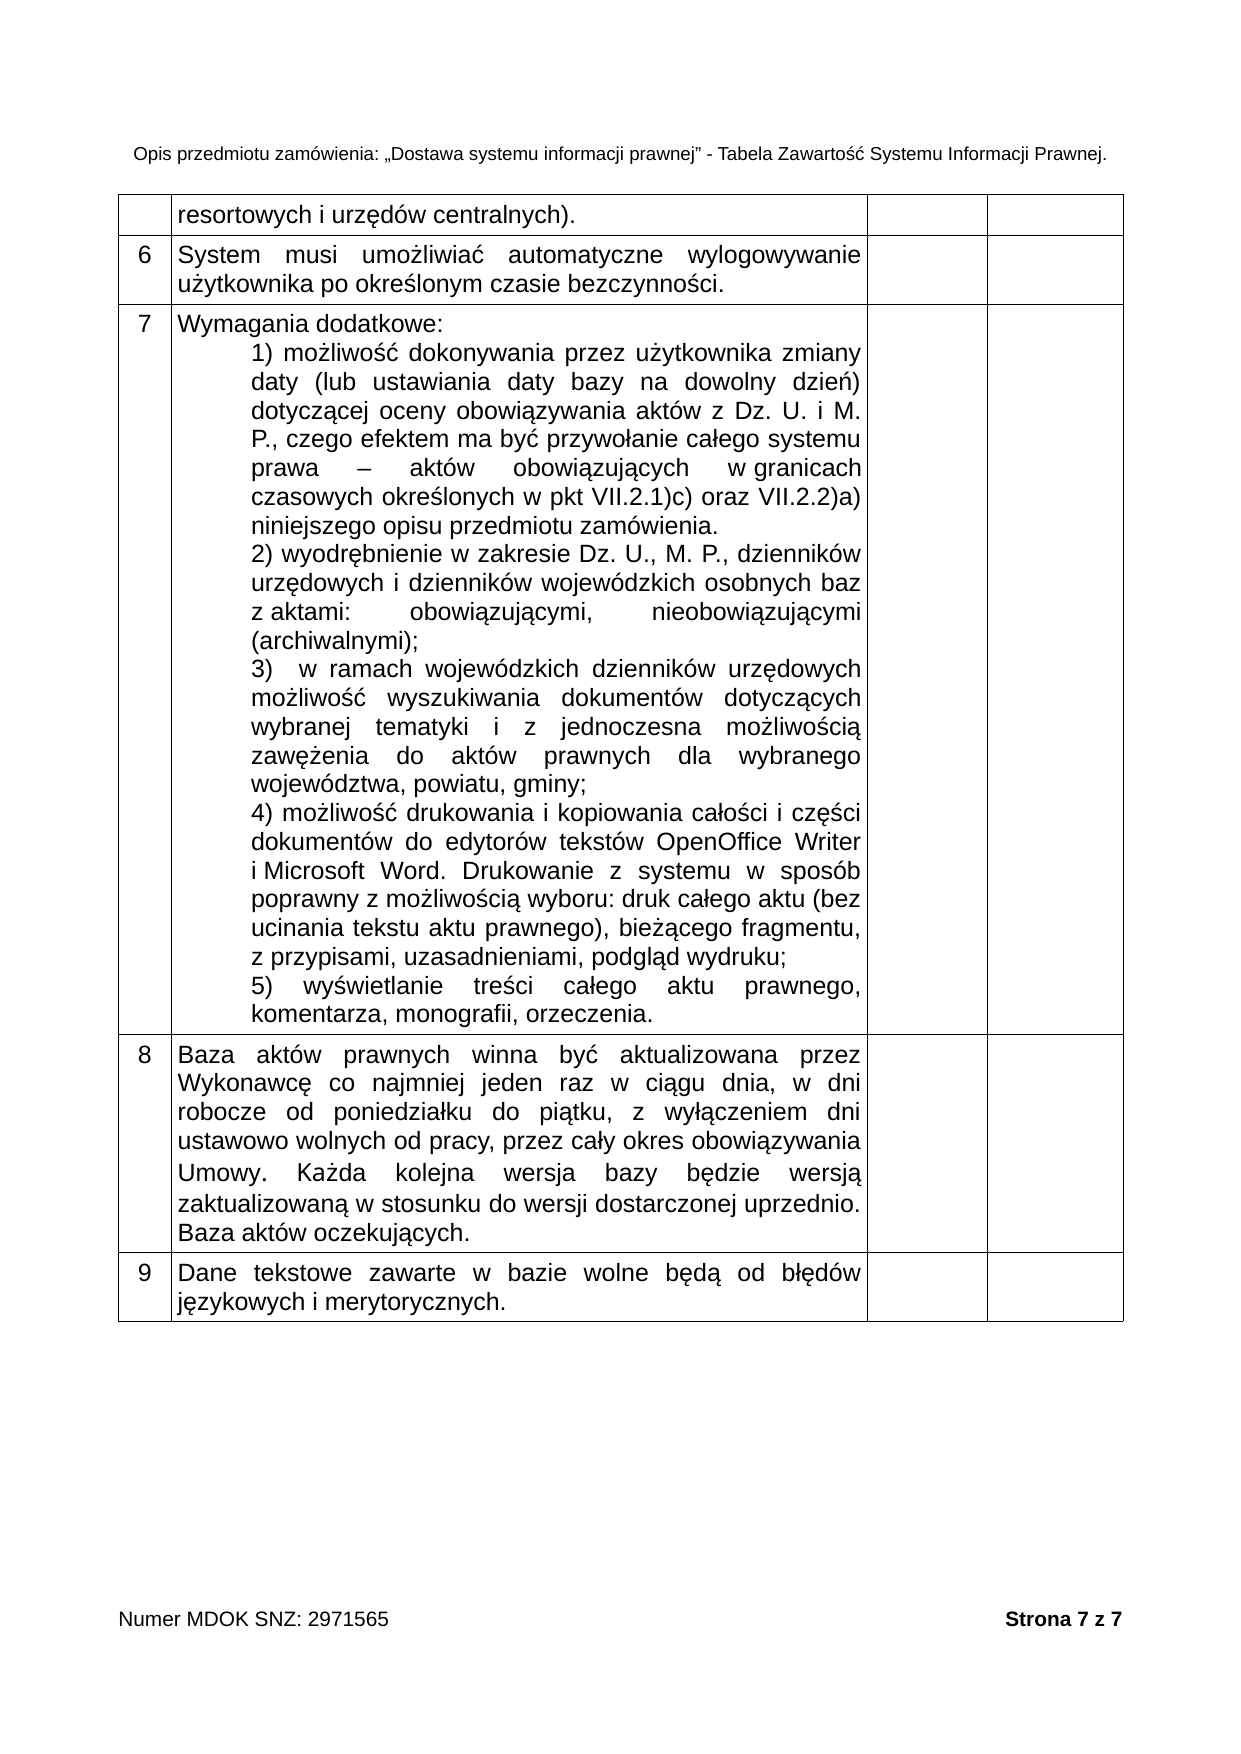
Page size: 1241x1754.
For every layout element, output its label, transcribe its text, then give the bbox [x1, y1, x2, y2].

table_cell Baza aktów prawnych winna być aktualizowana przez Wykonawcę co najmniej jeden raz w ciągu dnia, w dni robocze od poniedziałku do piątku, z wyłączeniem dni ustawowo wolnych od pracy, przez cały okres obowiązywania Umowy. Każda kolejna wersja bazy będzie wersją zaktualizowaną w stosunku do wersji dostarczonej uprzednio. Baza aktów oczekujących. [172, 1035, 867, 1252]
table_cell [988, 236, 1123, 303]
table_cell [868, 236, 987, 303]
table_cell [988, 305, 1123, 1034]
table_cell [868, 195, 987, 234]
table_cell [868, 305, 987, 1034]
table_cell [868, 1253, 987, 1321]
table_cell [119, 195, 171, 234]
table_cell Dane tekstowe zawarte w bazie wolne będą od błędów językowych i merytorycznych. [172, 1253, 867, 1321]
table_cell [988, 1253, 1123, 1321]
table_cell Wymagania dodatkowe: 1) możliwość dokonywania przez użytkownika zmiany daty (lub ustawiania daty bazy na dowolny dzień) dotyczącej oceny obowiązywania aktów z Dz. U. i M. P., czego efektem ma być przywołanie całego systemu prawa – aktów obowiązujących w granicach czasowych określonych w pkt VII.2.1)c) oraz VII.2.2)a) niniejszego opisu przedmiotu zamówienia. 2) wyodrębnienie w zakresie Dz. U., M. P., dzienników urzędowych i dzienników wojewódzkich osobnych baz z aktami: obowiązującymi, nieobowiązującymi (archiwalnymi); 3) w ramach wojewódzkich dzienników urzędowych możliwość wyszukiwania dokumentów dotyczących wybranej tematyki i z jednoczesna możliwością zawężenia do aktów prawnych dla wybranego województwa, powiatu, gminy; 4) możliwość drukowania i kopiowania całości i części dokumentów do edytorów tekstów OpenOffice Writer i Microsoft Word. Drukowanie z systemu w sposób poprawny z możliwością wyboru: druk całego aktu (bez ucinania tekstu aktu prawnego), bieżącego fragmentu, z przypisami, uzasadnieniami, podgląd wydruku; 5) wyświetlanie treści całego aktu prawnego, komentarza, monografii, orzeczenia. [172, 305, 867, 1034]
table_cell 6 [119, 236, 171, 303]
table_cell 9 [119, 1253, 171, 1321]
table_cell [988, 1035, 1123, 1252]
table_cell resortowych i urzędów centralnych). [172, 195, 867, 234]
table_cell System musi umożliwiać automatyczne wylogowywanie użytkownika po określonym czasie bezczynności. [172, 236, 867, 303]
table_cell [988, 195, 1123, 234]
table_cell 8 [119, 1035, 171, 1252]
table_cell 7 [119, 305, 171, 1034]
table_cell [868, 1035, 987, 1252]
